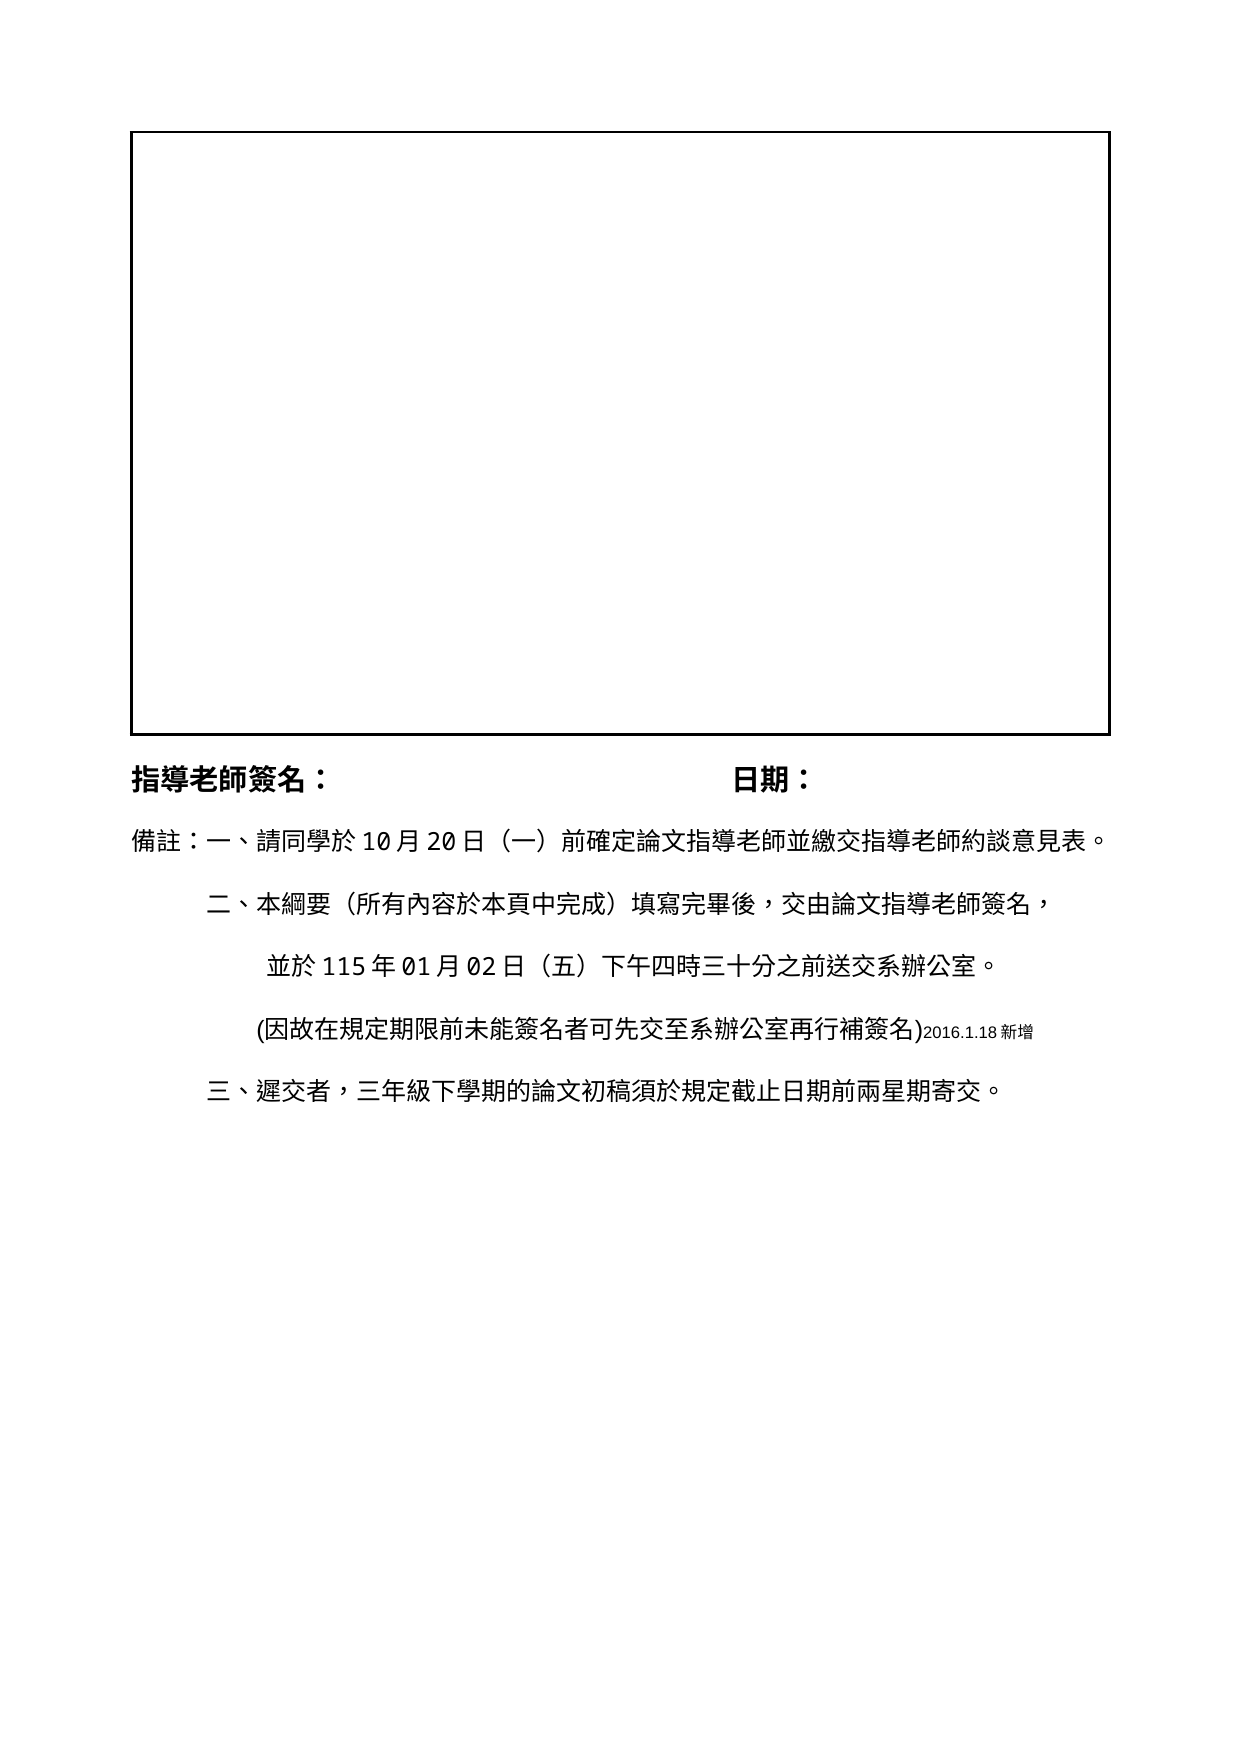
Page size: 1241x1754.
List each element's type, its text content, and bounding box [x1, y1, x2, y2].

text 指導老師簽名： 日期： [131, 736, 1106, 798]
text (因故在規定期限前未能簽名者可先交至系辦公室再行補簽名)2016.1.18新增 [206, 986, 1106, 1048]
table_cell [133, 133, 1108, 732]
text 二、本綱要（所有內容於本頁中完成）填寫完畢後，交由論文指導老師簽名， [206, 861, 1106, 923]
text 備註：一、請同學於10月20日（一）前確定論文指導老師並繳交指導老師約談意見表。 [131, 798, 1106, 861]
text 三、遲交者，三年級下學期的論文初稿須於規定截止日期前兩星期寄交。 [206, 1048, 1106, 1111]
text 並於115年01月02日（五）下午四時三十分之前送交系辦公室。 [206, 923, 1106, 986]
